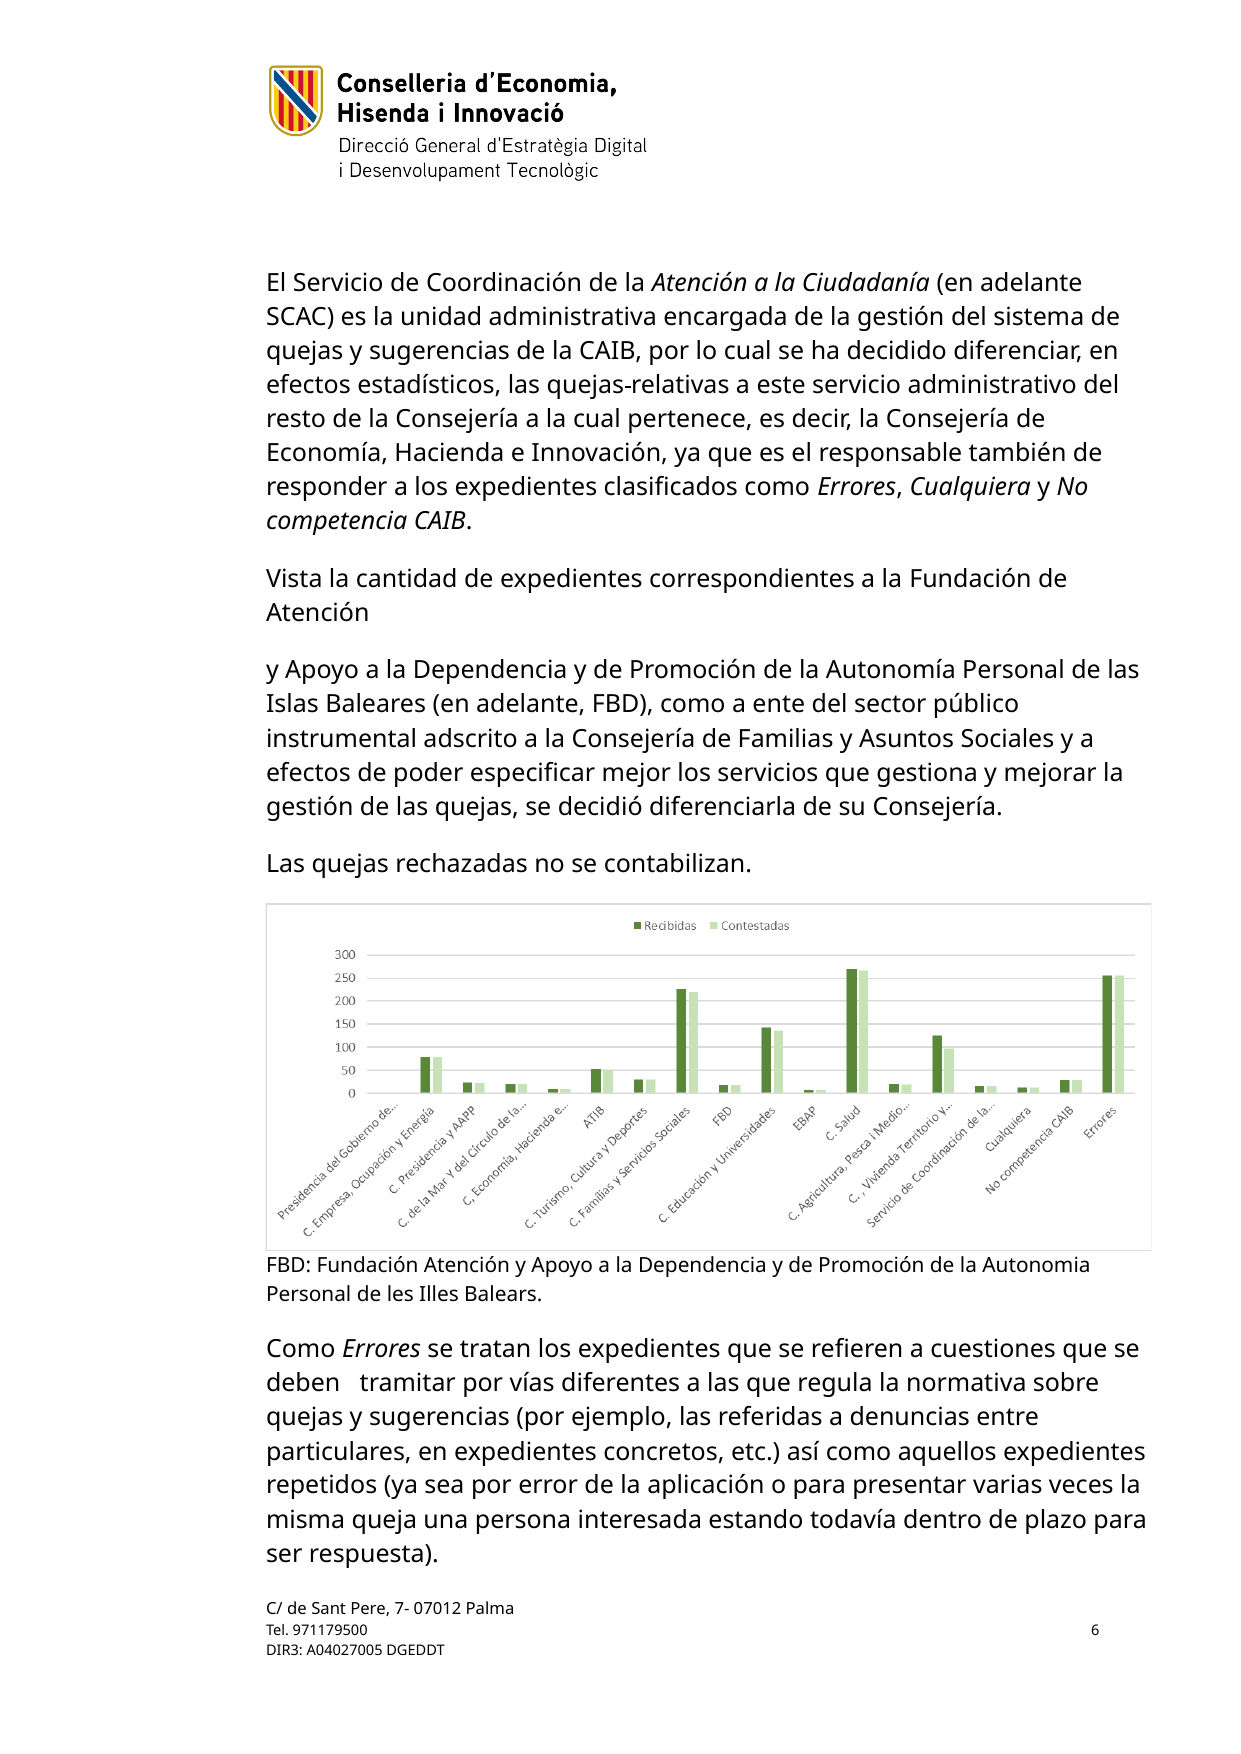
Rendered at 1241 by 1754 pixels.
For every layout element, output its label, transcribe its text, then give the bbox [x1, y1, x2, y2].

text y Apoyo a la Dependencia y de Promoción de la Autonomía Personal de las Islas Baleares (en adelante, FBD), como a ente del sector público instrumental adscrito a la Consejería de Familias y Asuntos Sociales y a efectos de poder especificar mejor los servicios que gestiona y mejorar la gestión de las quejas, se decidió diferenciarla de su Consejería. [266, 652, 1152, 822]
text El Servicio de Coordinación de la Atención a la Ciudadanía (en adelante SCAC) es la unidad administrativa encargada de la gestión del sistema de quejas y sugerencias de la CAIB, por lo cual se ha decidido diferenciar, en efectos estadísticos, las quejas relativas a este servicio administrativo del resto de la Consejería a la cual pertenece, es decir, la Consejería de Economía, Hacienda e Innovación, ya que es el responsable también de responder a los expedientes clasificados como Errores, Cualquiera y No competencia CAIB. [266, 264, 1152, 537]
picture [265, 903, 1152, 1251]
picture [264, 59, 660, 187]
text Vista la cantidad de expedientes correspondientes a la Fundación de Atención [266, 560, 1152, 628]
text Como Errores se tratan los expedientes que se refieren a cuestiones que se deben tramitar por vías diferentes a las que regula la normativa sobre quejas y sugerencias (por ejemplo, las referidas a denuncias entre particulares, en expedientes concretos, etc.) así como aquellos expedientes repetidos (ya sea por error de la aplicación o para presentar varias veces la misma queja una persona interesada estando todavía dentro de plazo para ser respuesta). [266, 1331, 1152, 1569]
text Las quejas rechazadas no se contabilizan. [266, 846, 1152, 880]
text FBD: Fundación Atención y Apoyo a la Dependencia y de Promoción de la Autonomia Personal de les Illes Balears. [266, 1251, 1152, 1307]
